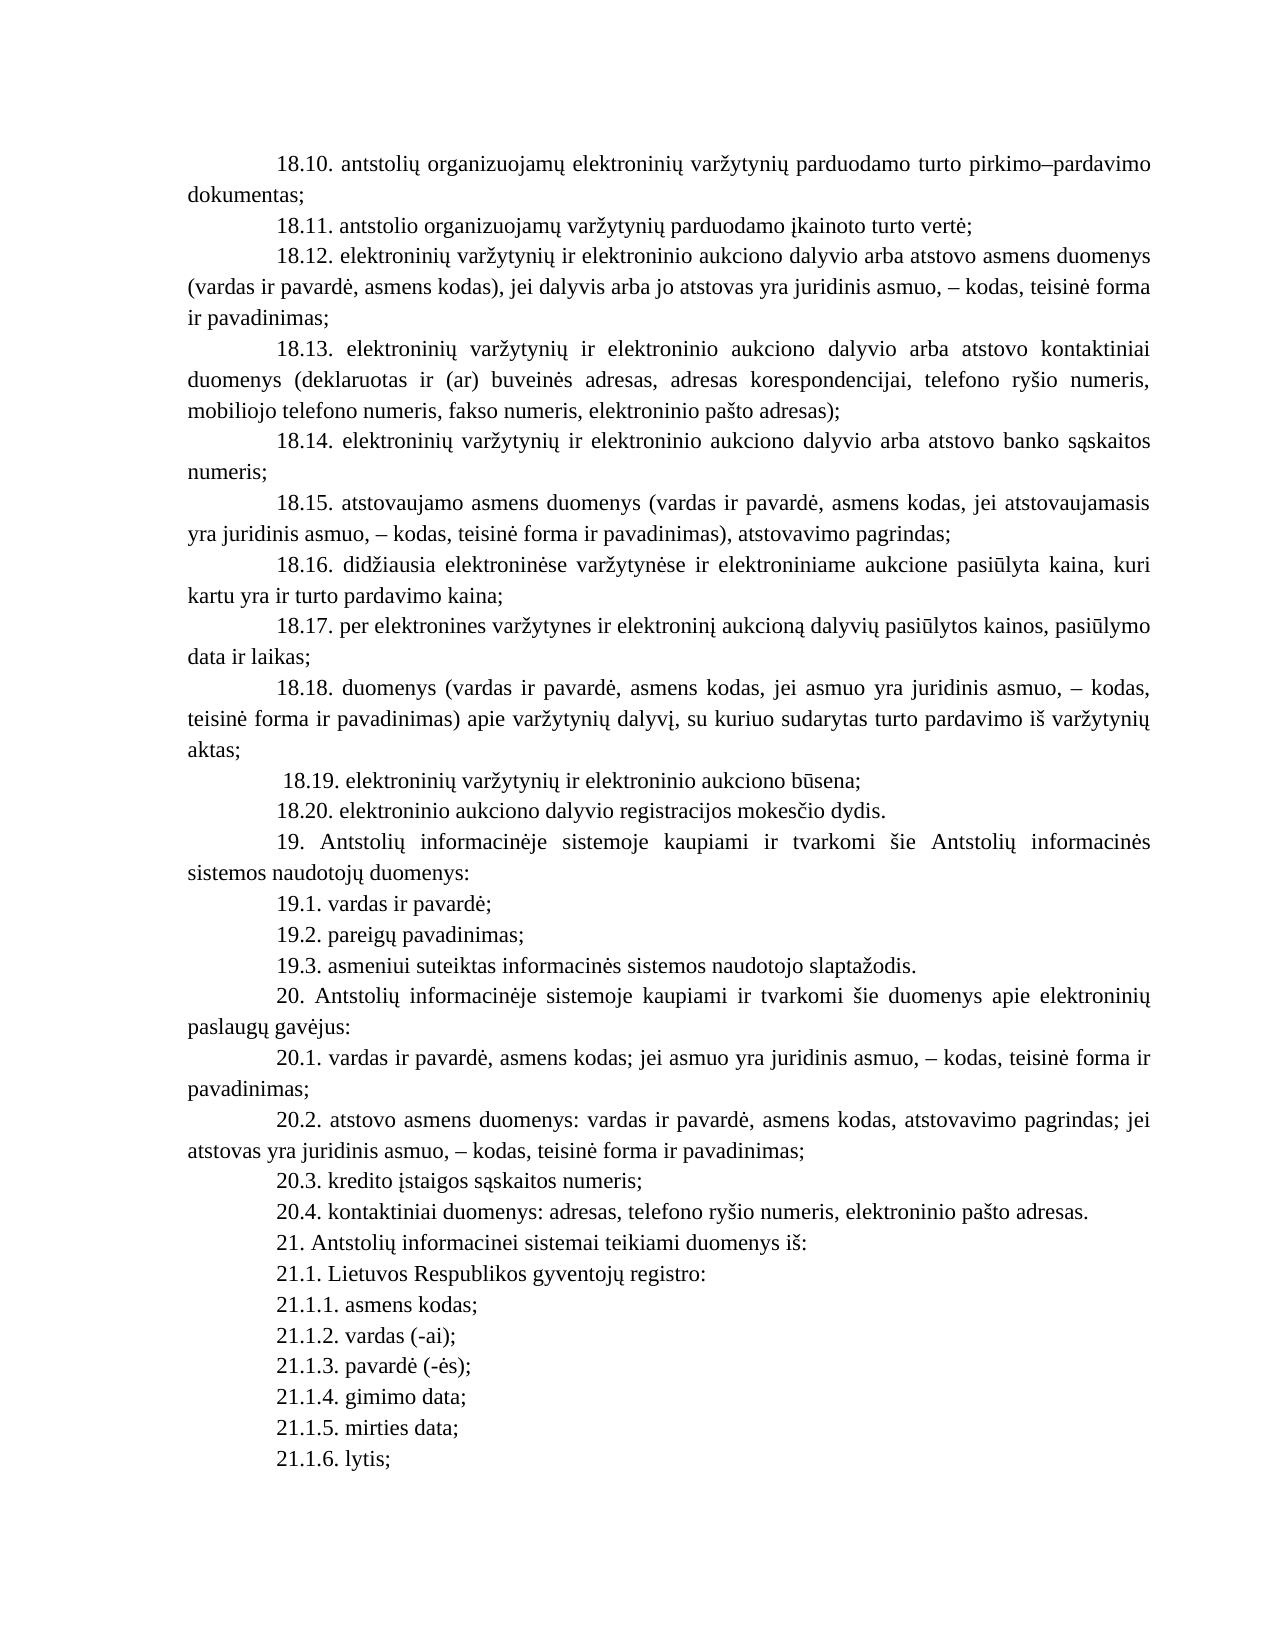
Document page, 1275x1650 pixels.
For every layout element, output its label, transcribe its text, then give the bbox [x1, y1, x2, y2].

text 20.2. atstovo asmens duomenys: vardas ir pavardė, asmens kodas, atstovavimo pagrindas; jei atstovas yra juridinis asmuo, – kodas, teisinė forma ir pavadinimas; [187, 1106, 1152, 1163]
text 20.1. vardas ir pavardė, asmens kodas; jei asmuo yra juridinis asmuo, – kodas, teisinė forma ir pavadinimas; [187, 1044, 1152, 1101]
text 21. Antstolių informacinei sistemai teikiami duomenys iš: [187, 1229, 1152, 1256]
text 20.3. kredito įstaigos sąskaitos numeris; [187, 1167, 1152, 1194]
text 21.1. Lietuvos Respublikos gyventojų registro: [187, 1260, 1152, 1286]
text 18.18. duomenys (vardas ir pavardė, asmens kodas, jei asmuo yra juridinis asmuo, – kodas, teisinė forma ir pavadinimas) apie varžytynių dalyvį, su kuriuo sudarytas turto pardavimo iš varžytynių aktas; [187, 674, 1152, 762]
text 21.1.1. asmens kodas; [187, 1291, 1152, 1317]
text 20. Antstolių informacinėje sistemoje kaupiami ir tvarkomi šie duomenys apie elektroninių paslaugų gavėjus: [187, 982, 1152, 1040]
text 18.16. didžiausia elektroninėse varžytynėse ir elektroniniame aukcione pasiūlyta kaina, kuri kartu yra ir turto pardavimo kaina; [187, 551, 1152, 608]
text 19.3. asmeniui suteiktas informacinės sistemos naudotojo slaptažodis. [187, 952, 1152, 978]
text 21.1.5. mirties data; [187, 1414, 1152, 1441]
text 18.17. per elektronines varžytynes ir elektroninį aukcioną dalyvių pasiūlytos kainos, pasiūlymo data ir laikas; [187, 612, 1152, 670]
text 18.14. elektroninių varžytynių ir elektroninio aukciono dalyvio arba atstovo banko sąskaitos numeris; [187, 427, 1152, 485]
text 19.1. vardas ir pavardė; [187, 890, 1152, 916]
text 21.1.6. lytis; [187, 1445, 1152, 1471]
text 18.15. atstovaujamo asmens duomenys (vardas ir pavardė, asmens kodas, jei atstovaujamasis yra juridinis asmuo, – kodas, teisinė forma ir pavadinimas), atstovavimo pagrindas; [187, 489, 1152, 546]
text 18.13. elektroninių varžytynių ir elektroninio aukciono dalyvio arba atstovo kontaktiniai duomenys (deklaruotas ir (ar) buveinės adresas, adresas korespondencijai, telefono ryšio numeris, mobiliojo telefono numeris, fakso numeris, elektroninio pašto adresas); [187, 335, 1152, 423]
text 21.1.3. pavardė (-ės); [187, 1352, 1152, 1379]
text 18.20. elektroninio aukciono dalyvio registracijos mokesčio dydis. [187, 797, 1152, 824]
text 19. Antstolių informacinėje sistemoje kaupiami ir tvarkomi šie Antstolių informacinės sistemos naudotojų duomenys: [187, 828, 1152, 886]
text 20.4. kontaktiniai duomenys: adresas, telefono ryšio numeris, elektroninio pašto adresas. [187, 1198, 1152, 1225]
text 18.10. antstolių organizuojamų elektroninių varžytynių parduodamo turto pirkimo–pardavimo dokumentas; [187, 150, 1152, 207]
text 21.1.4. gimimo data; [187, 1383, 1152, 1410]
text 21.1.2. vardas (-ai); [187, 1322, 1152, 1348]
text 18.11. antstolio organizuojamų varžytynių parduodamo įkainoto turto vertė; [187, 212, 1152, 238]
text 19.2. pareigų pavadinimas; [187, 921, 1152, 947]
text 18.12. elektroninių varžytynių ir elektroninio aukciono dalyvio arba atstovo asmens duomenys (vardas ir pavardė, asmens kodas), jei dalyvis arba jo atstovas yra juridinis asmuo, – kodas, teisinė forma ir pavadinimas; [187, 242, 1152, 331]
text 18.19. elektroninių varžytynių ir elektroninio aukciono būsena; [187, 767, 1152, 793]
